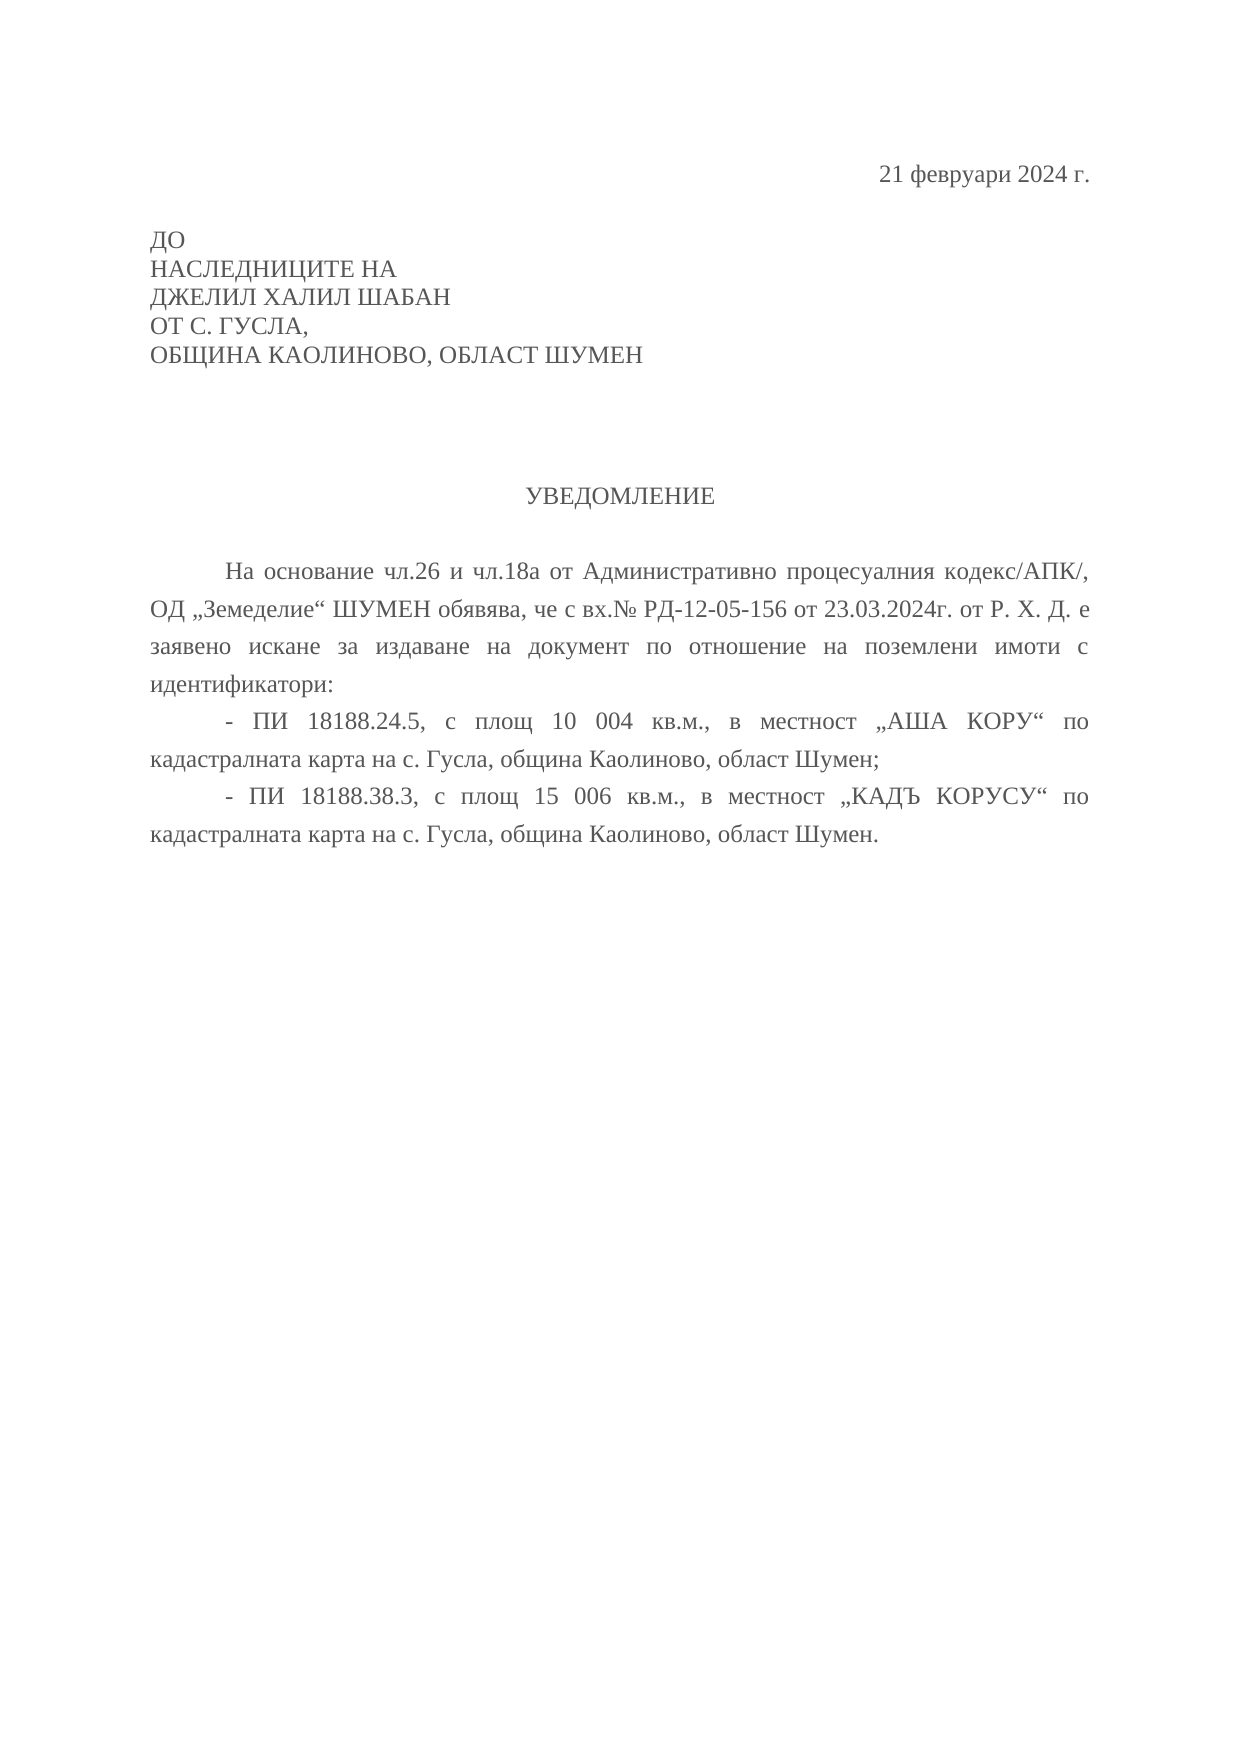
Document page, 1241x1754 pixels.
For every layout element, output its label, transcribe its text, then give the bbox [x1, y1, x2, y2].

text ОТ С. ГУСЛА, [150, 311, 1090, 340]
text ОБЩИНА КАОЛИНОВО, ОБЛАСТ ШУМЕН [150, 340, 1090, 369]
text ДЖЕЛИЛ ХАЛИЛ ШАБАН [150, 282, 1090, 311]
text УВЕДОМЛЕНИЕ [150, 472, 1090, 510]
text На основание чл.26 и чл.18а от Административно процесуалния кодекс/АПК/, ОД „Земеделие“ ШУМЕН обявява, че с вх.№ РД-12-05-156 от 23.03.2024г. от Р. Х. Д. е заявено искане за издаване на документ по отношение на поземлени имоти с идентификатори: [150, 547, 1090, 697]
text НАСЛЕДНИЦИТЕ НА [150, 254, 1090, 282]
text - ПИ 18188.38.3, с площ 15 006 кв.м., в местност „КАДЪ КОРУСУ“ по кадастралната карта на с. Гусла, община Каолиново, област Шумен. [150, 772, 1090, 847]
text ДО [150, 225, 1090, 254]
text 21 февруари 2024 г. [150, 150, 1090, 187]
text - ПИ 18188.24.5, с площ 10 004 кв.м., в местност „АША КОРУ“ по кадастралната карта на с. Гусла, община Каолиново, област Шумен; [150, 697, 1090, 772]
